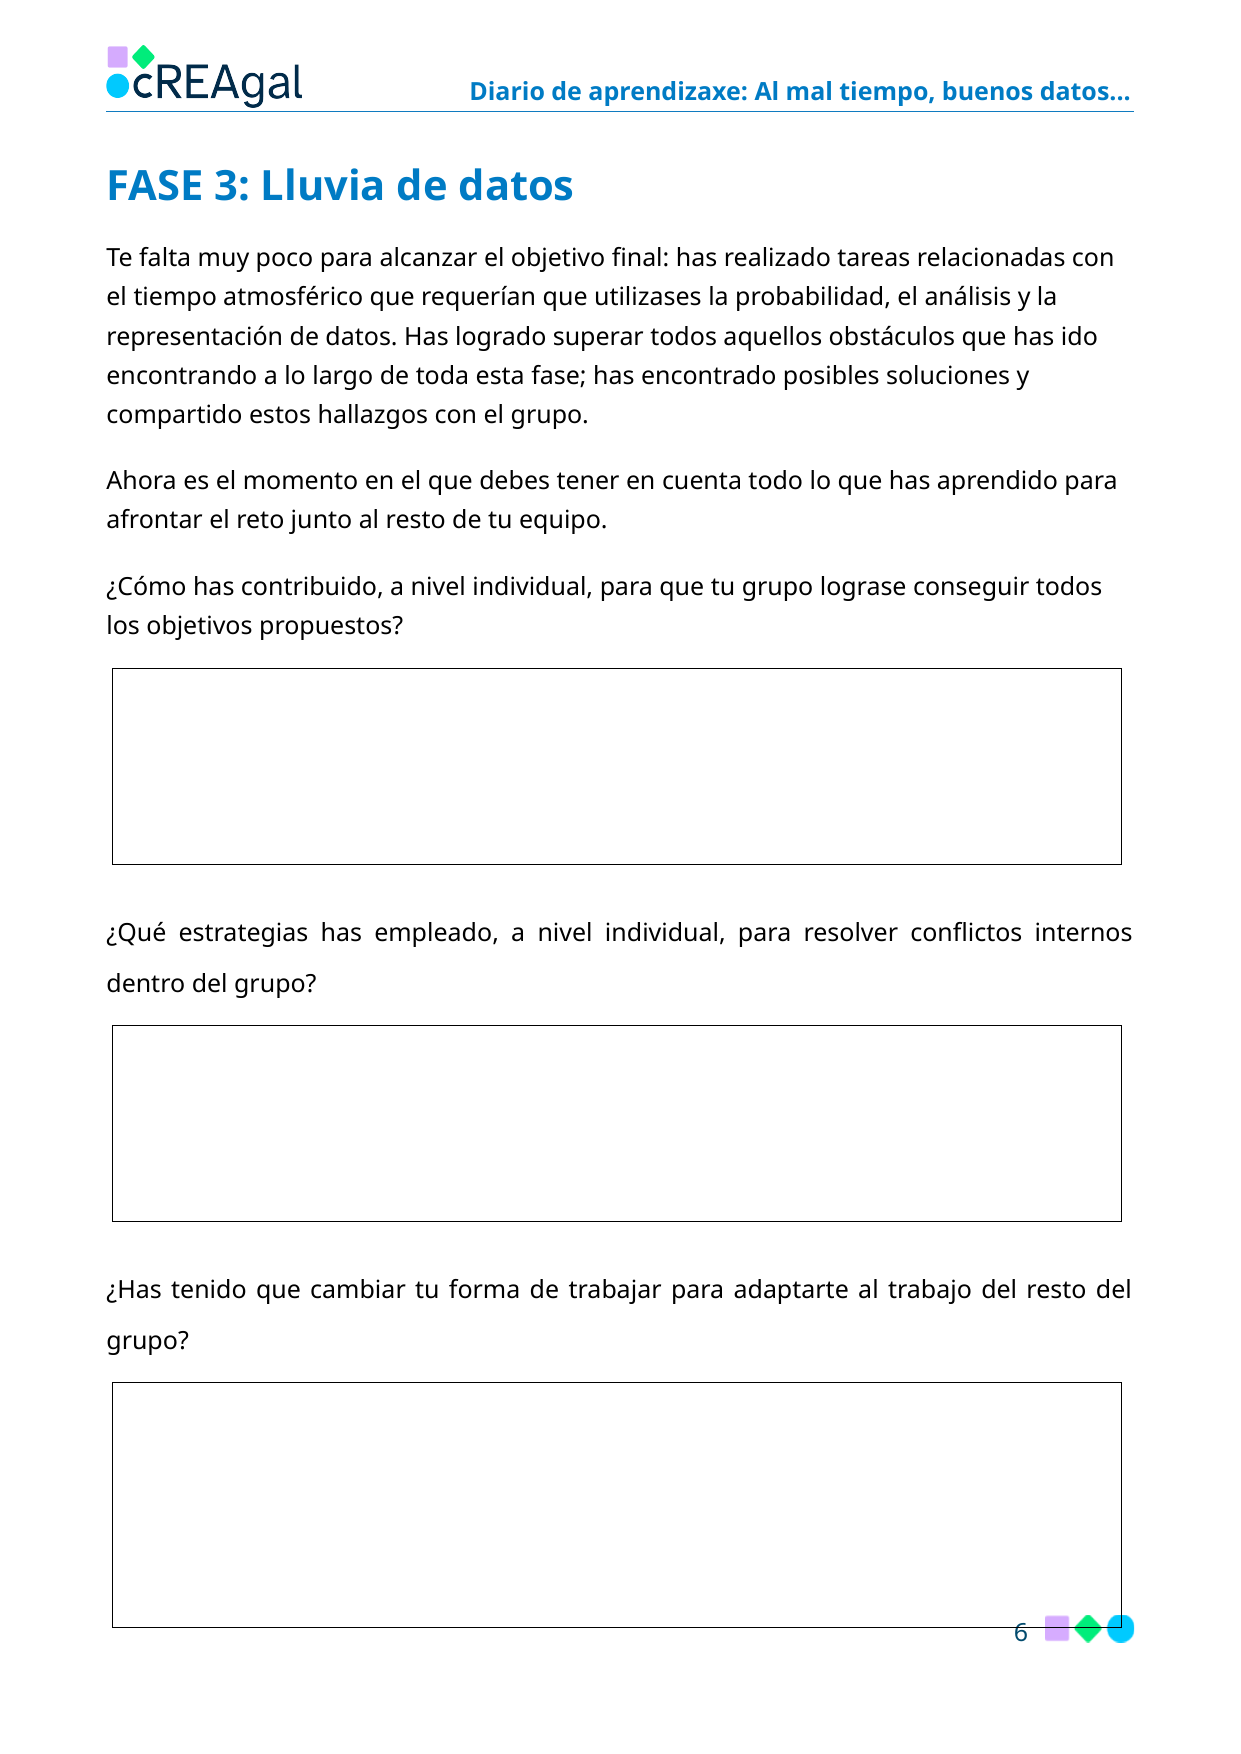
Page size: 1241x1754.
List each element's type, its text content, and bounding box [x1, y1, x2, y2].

picture [1045, 1615, 1114, 1627]
text ¿Has tenido que cambiar tu forma de trabajar para adaptarte al trabajo del resto del grupo? [106, 1272, 1134, 1357]
subtitle Ahora es el momento en el que debes tener en cuenta todo lo que has aprendido para afrontar el reto junto al resto de tu equipo. [106, 463, 1134, 536]
subtitle FASE 3: Lluvia de datos [106, 156, 1134, 213]
text ¿Qué estrategias has empleado, a nivel individual, para resolver conflictos internos dentro del grupo? [106, 914, 1134, 999]
subtitle ¿Cómo has contribuido, a nivel individual, para que tu grupo lograse conseguir todos los objetivos propuestos? [106, 568, 1134, 641]
picture [106, 45, 302, 108]
picture [1128, 1615, 1135, 1625]
picture [1124, 1631, 1135, 1643]
subtitle Te falta muy poco para alcanzar el objetivo final: has realizado tareas relacionadas con el tiempo atmosférico que requerían que utilizases la probabilidad, el análisis y la representación de datos. Has logrado superar todos aquellos obstáculos que has ido encontrando a lo largo de toda esta fase; has encontrado posibles soluciones y compartido estos hallazgos con el grupo. [106, 240, 1134, 431]
picture [1045, 1628, 1118, 1643]
